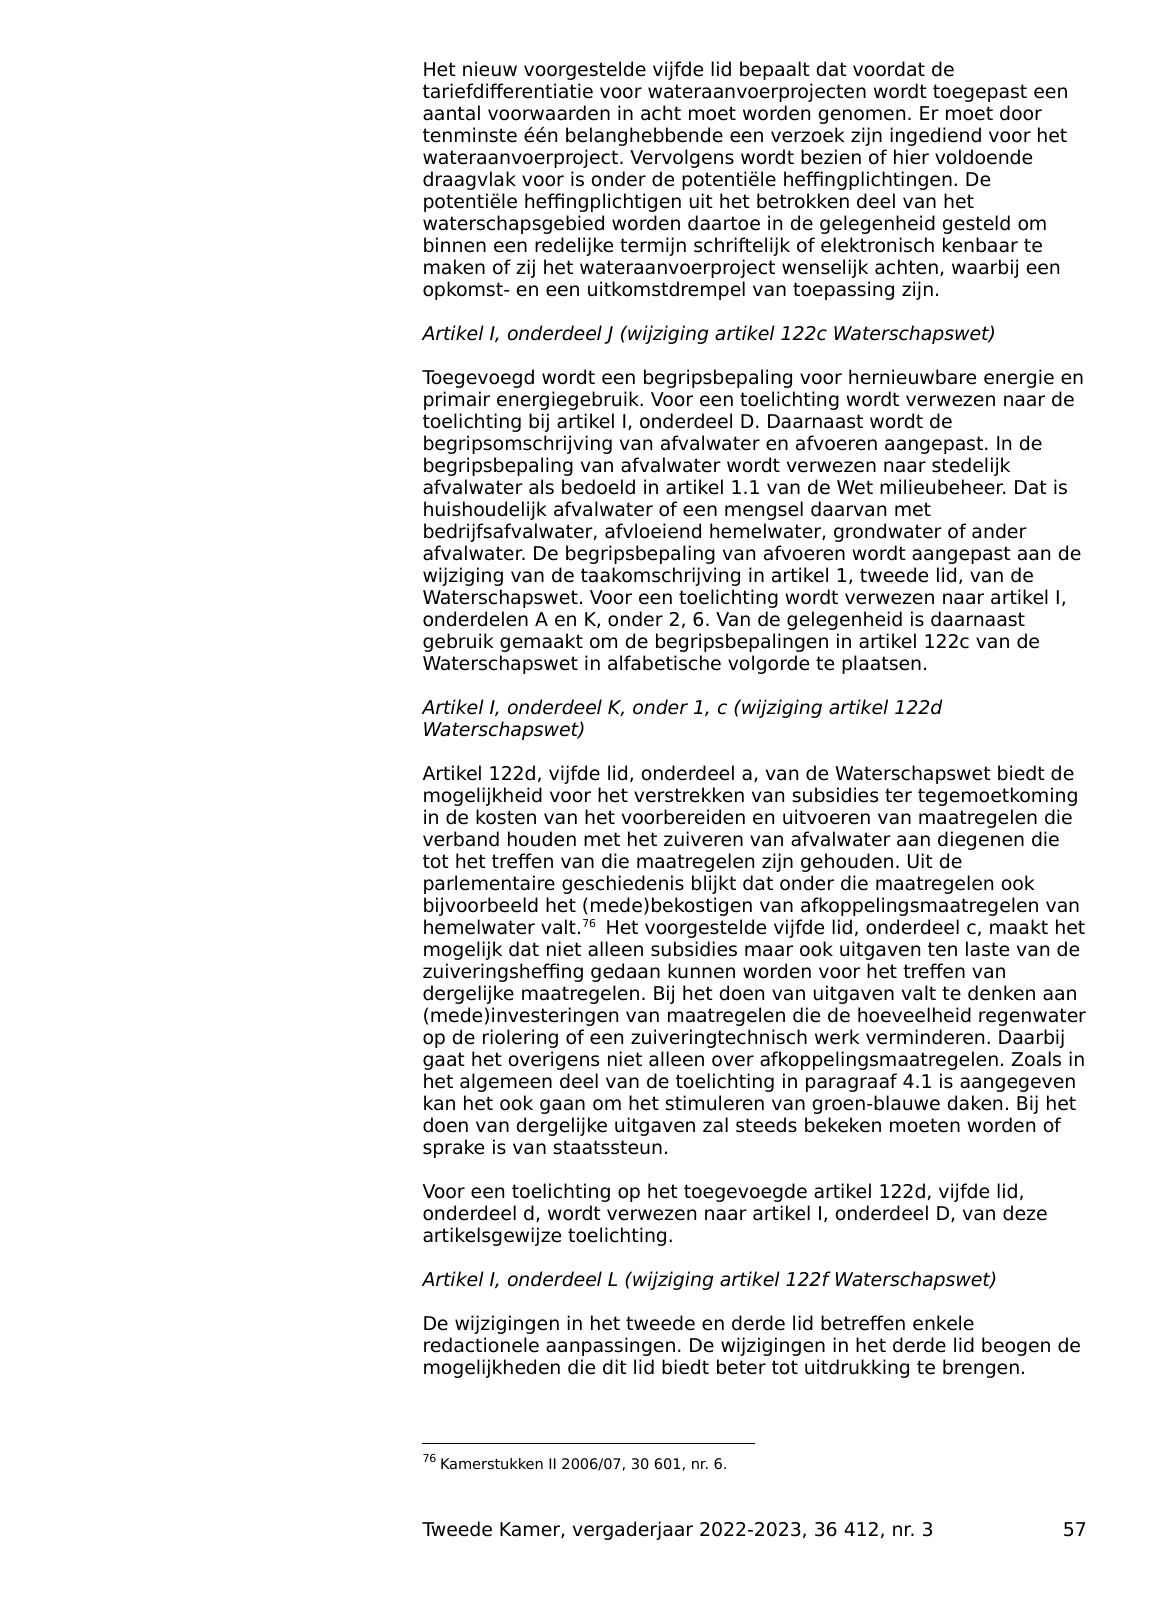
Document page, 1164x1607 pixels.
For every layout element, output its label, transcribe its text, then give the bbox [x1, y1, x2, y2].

text Voor een toelichting op het toegevoegde artikel 122d, vijfde lid, onderdeel d, wordt verwezen naar artikel I, onderdeel D, van deze artikelsgewijze toelichting. [422, 1181, 1087, 1247]
text De wijzigingen in het tweede en derde lid betreffen enkele redactionele aanpassingen. De wijzigingen in het derde lid beogen de mogelijkheden die dit lid biedt beter tot uitdrukking te brengen. [422, 1313, 1087, 1379]
subtitle Artikel I, onderdeel J (wijziging artikel 122c Waterschapswet) [422, 323, 1087, 345]
text Kamerstukken II 2006/07, 30 601, nr. 6. [422, 1452, 1087, 1474]
text Artikel 122d, vijfde lid, onderdeel a, van de Waterschapswet biedt de mogelijkheid voor het verstrekken van subsidies ter tegemoetkoming in de kosten van het voorbereiden en uitvoeren van maatregelen die verband houden met het zuiveren van afvalwater aan diegenen die tot het treffen van die maatregelen zijn gehouden. Uit de parlementaire geschiedenis blijkt dat onder die maatregelen ook bijvoorbeeld het (mede)bekostigen van afkoppelingsmaatregelen van hemelwater valt. Het voorgestelde vijfde lid, onderdeel c, maakt het mogelijk dat niet alleen subsidies maar ook uitgaven ten laste van de zuiveringsheffing gedaan kunnen worden voor het treffen van dergelijke maatregelen. Bij het doen van uitgaven valt te denken aan (mede)investeringen van maatregelen die de hoeveelheid regenwater op de riolering of een zuiveringtechnisch werk verminderen. Daarbij gaat het overigens niet alleen over afkoppelingsmaatregelen. Zoals in het algemeen deel van de toelichting in paragraaf 4.1 is aangegeven kan het ook gaan om het stimuleren van groen-blauwe daken. Bij het doen van dergelijke uitgaven zal steeds bekeken moeten worden of sprake is van staatssteun. [422, 763, 1087, 1159]
text Het nieuw voorgestelde vijfde lid bepaalt dat voordat de tariefdifferentiatie voor wateraanvoerprojecten wordt toegepast een aantal voorwaarden in acht moet worden genomen. Er moet door tenminste één belanghebbende een verzoek zijn ingediend voor het wateraanvoerproject. Vervolgens wordt bezien of hier voldoende draagvlak voor is onder de potentiële heffingplichtingen. De potentiële heffingplichtigen uit het betrokken deel van het waterschapsgebied worden daartoe in de gelegenheid gesteld om binnen een redelijke termijn schriftelijk of elektronisch kenbaar te maken of zij het wateraanvoerproject wenselijk achten, waarbij een opkomst- en een uitkomstdrempel van toepassing zijn. [422, 59, 1087, 301]
text Toegevoegd wordt een begripsbepaling voor hernieuwbare energie en primair energiegebruik. Voor een toelichting wordt verwezen naar de toelichting bij artikel I, onderdeel D. Daarnaast wordt de begripsomschrijving van afvalwater en afvoeren aangepast. In de begripsbepaling van afvalwater wordt verwezen naar stedelijk afvalwater als bedoeld in artikel 1.1 van de Wet milieubeheer. Dat is huishoudelijk afvalwater of een mengsel daarvan met bedrijfsafvalwater, afvloeiend hemelwater, grondwater of ander afvalwater. De begripsbepaling van afvoeren wordt aangepast aan de wijziging van de taakomschrijving in artikel 1, tweede lid, van de Waterschapswet. Voor een toelichting wordt verwezen naar artikel I, onderdelen A en K, onder 2, 6. Van de gelegenheid is daarnaast gebruik gemaakt om de begripsbepalingen in artikel 122c van de Waterschapswet in alfabetische volgorde te plaatsen. [422, 367, 1087, 675]
subtitle Artikel I, onderdeel K, onder 1, c (wijziging artikel 122d Waterschapswet) [422, 697, 1087, 741]
subtitle Artikel I, onderdeel L (wijziging artikel 122f Waterschapswet) [422, 1269, 1087, 1291]
